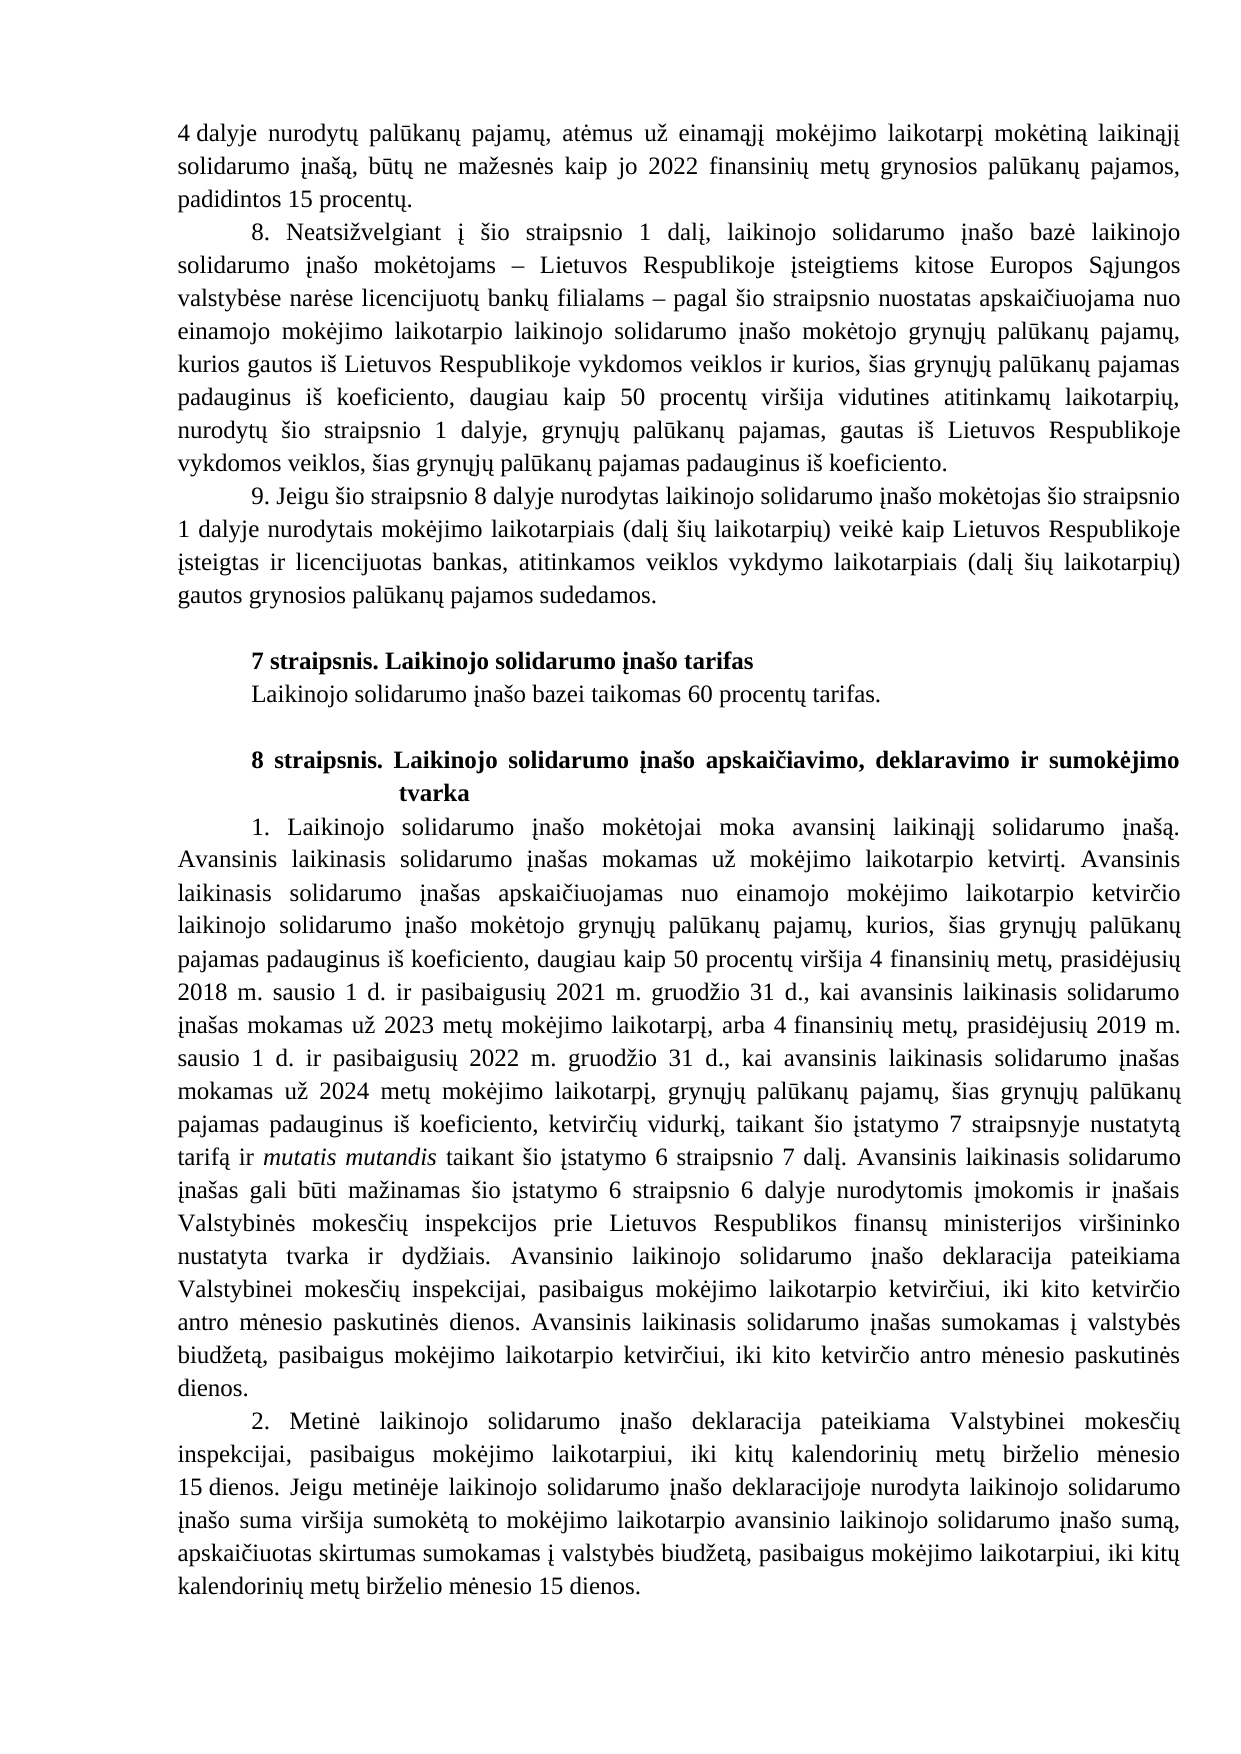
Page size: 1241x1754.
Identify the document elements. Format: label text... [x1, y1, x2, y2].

text 8. Neatsižvelgiant į šio straipsnio 1 dalį, laikinojo solidarumo įnašo bazė laikinojo solidarumo įnašo mokėtojams – Lietuvos Respublikoje įsteigtiems kitose Europos Sąjungos valstybėse narėse licencijuotų bankų filialams – pagal šio straipsnio nuostatas apskaičiuojama nuo einamojo mokėjimo laikotarpio laikinojo solidarumo įnašo mokėtojo grynųjų palūkanų pajamų, kurios gautos iš Lietuvos Respublikoje vykdomos veiklos ir kurios, šias grynųjų palūkanų pajamas padauginus iš koeficiento, daugiau kaip 50 procentų viršija vidutines atitinkamų laikotarpių, nurodytų šio straipsnio 1 dalyje, grynųjų palūkanų pajamas, gautas iš Lietuvos Respublikoje vykdomos veiklos, šias grynųjų palūkanų pajamas padauginus iš koeficiento. [177, 217, 1181, 477]
text 2. Metinė laikinojo solidarumo įnašo deklaracija pateikiama Valstybinei mokesčių inspekcijai, pasibaigus mokėjimo laikotarpiui, iki kitų kalendorinių metų birželio mėnesio 15 dienos. Jeigu metinėje laikinojo solidarumo įnašo deklaracijoje nurodyta laikinojo solidarumo įnašo suma viršija sumokėtą to mokėjimo laikotarpio avansinio laikinojo solidarumo įnašo sumą, apskaičiuotas skirtumas sumokamas į valstybės biudžetą, pasibaigus mokėjimo laikotarpiui, iki kitų kalendorinių metų birželio mėnesio 15 dienos. [177, 1406, 1181, 1600]
text 9. Jeigu šio straipsnio 8 dalyje nurodytas laikinojo solidarumo įnašo mokėtojas šio straipsnio 1 dalyje nurodytais mokėjimo laikotarpiais (dalį šių laikotarpių) veikė kaip Lietuvos Respublikoje įsteigtas ir licencijuotas bankas, atitinkamos veiklos vykdymo laikotarpiais (dalį šių laikotarpių) gautos grynosios palūkanų pajamos sudedamos. [177, 481, 1181, 609]
text 8 straipsnis. Laikinojo solidarumo įnašo apskaičiavimo, deklaravimo ir sumokėjimo tvarka [251, 746, 1181, 807]
text 4 dalyje nurodytų palūkanų pajamų, atėmus už einamąjį mokėjimo laikotarpį mokėtiną laikinąjį solidarumo įnašą, būtų ne mažesnės kaip jo 2022 finansinių metų grynosios palūkanų pajamos, padidintos 15 procentų. [177, 118, 1181, 213]
text Laikinojo solidarumo įnašo bazei taikomas 60 procentų tarifas. [177, 679, 1181, 708]
text 7 straipsnis. Laikinojo solidarumo įnašo tarifas [227, 646, 1181, 675]
text 1. Laikinojo solidarumo įnašo mokėtojai moka avansinį laikinąjį solidarumo įnašą. Avansinis laikinasis solidarumo įnašas mokamas už mokėjimo laikotarpio ketvirtį. Avansinis laikinasis solidarumo įnašas apskaičiuojamas nuo einamojo mokėjimo laikotarpio ketvirčio laikinojo solidarumo įnašo mokėtojo grynųjų palūkanų pajamų, kurios, šias grynųjų palūkanų pajamas padauginus iš koeficiento, daugiau kaip 50 procentų viršija 4 finansinių metų, prasidėjusių 2018 m. sausio 1 d. ir pasibaigusių 2021 m. gruodžio 31 d., kai avansinis laikinasis solidarumo įnašas mokamas už 2023 metų mokėjimo laikotarpį, arba 4 finansinių metų, prasidėjusių 2019 m. sausio 1 d. ir pasibaigusių 2022 m. gruodžio 31 d., kai avansinis laikinasis solidarumo įnašas mokamas už 2024 metų mokėjimo laikotarpį, grynųjų palūkanų pajamų, šias grynųjų palūkanų pajamas padauginus iš koeficiento, ketvirčių vidurkį, taikant šio įstatymo 7 straipsnyje nustatytą tarifą ir mutatis mutandis taikant šio įstatymo 6 straipsnio 7 dalį. Avansinis laikinasis solidarumo įnašas gali būti mažinamas šio įstatymo 6 straipsnio 6 dalyje nurodytomis įmokomis ir įnašais Valstybinės mokesčių inspekcijos prie Lietuvos Respublikos finansų ministerijos viršininko nustatyta tvarka ir dydžiais. Avansinio laikinojo solidarumo įnašo deklaracija pateikiama Valstybinei mokesčių inspekcijai, pasibaigus mokėjimo laikotarpio ketvirčiui, iki kito ketvirčio antro mėnesio paskutinės dienos. Avansinis laikinasis solidarumo įnašas sumokamas į valstybės biudžetą, pasibaigus mokėjimo laikotarpio ketvirčiui, iki kito ketvirčio antro mėnesio paskutinės dienos. [177, 812, 1181, 1402]
